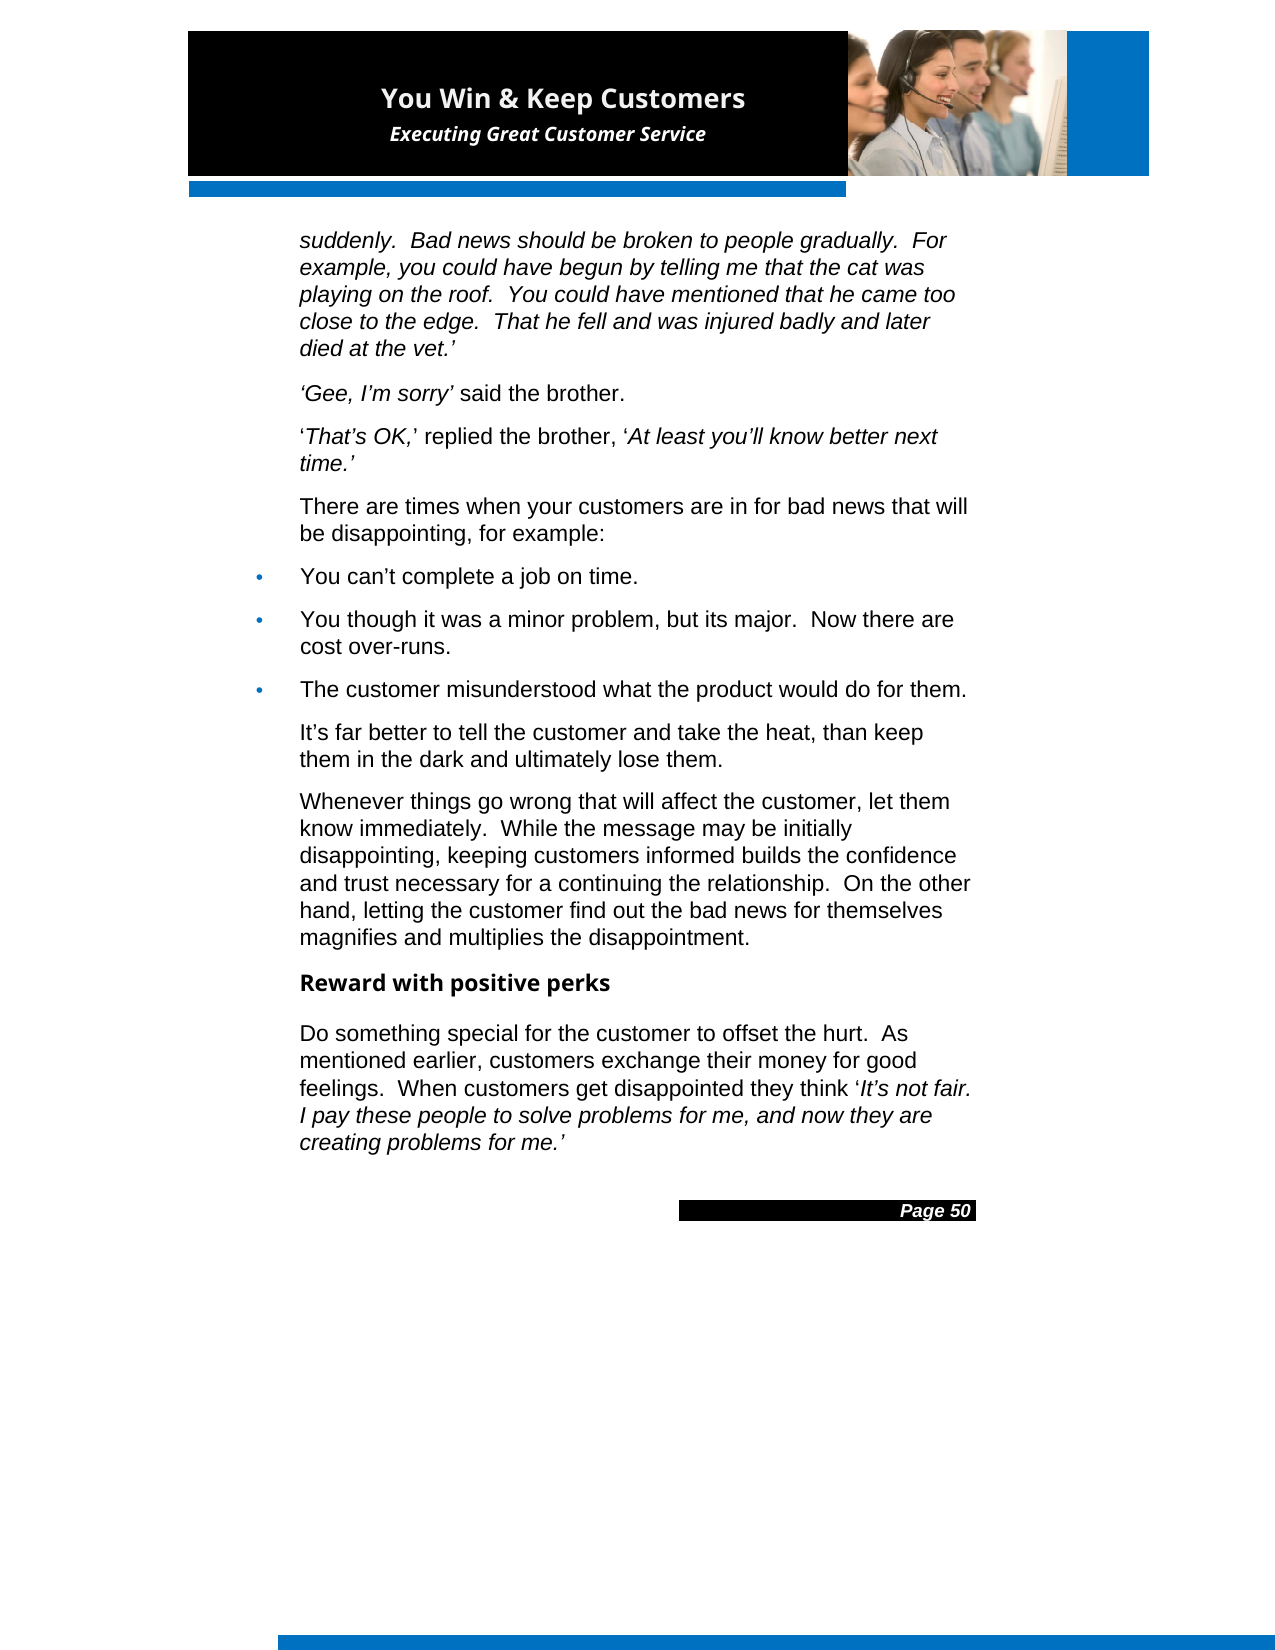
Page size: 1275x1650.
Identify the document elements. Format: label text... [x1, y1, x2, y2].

list You can’t complete a job on time. [256, 563, 975, 589]
text Do something special for the customer to offset the hurt. As mentioned earlier, customers exchange their money for good feelings. When customers get disappointed they think ‘It’s not fair. I pay these people to solve problems for me, and now they are creating problems for me.’ [299, 1020, 975, 1155]
text Whenever things go wrong that will affect the customer, let them know immediately. While the message may be initially disappointing, keeping customers informed builds the confidence and trust necessary for a continuing the relationship. On the other hand, letting the customer find out the bad news for themselves magnifies and multiplies the disappointment. [299, 788, 975, 950]
text There are times when your customers are in for bad news that will be disappointing, for example: [299, 493, 975, 546]
text It’s far better to tell the customer and take the heat, than keep them in the dark and ultimately lose them. [299, 718, 975, 772]
text ‘That’s OK,’ replied the brother, ‘At least you’ll know better next time.’ [299, 423, 976, 476]
list The customer misunderstood what the product would do for them. [256, 676, 975, 702]
subtitle Reward with positive perks [299, 967, 976, 998]
text suddenly. Bad news should be broken to people gradually. For example, you could have begun by telling me that the cat was playing on the roof. You could have mentioned that he came too close to the edge. That he fell and was injured badly and later died at the vet.’ [299, 227, 976, 361]
list You though it was a minor problem, but its major. Now there are cost over-runs. [256, 606, 975, 659]
text ‘Gee, I’m sorry’ said the brother. [299, 380, 975, 407]
